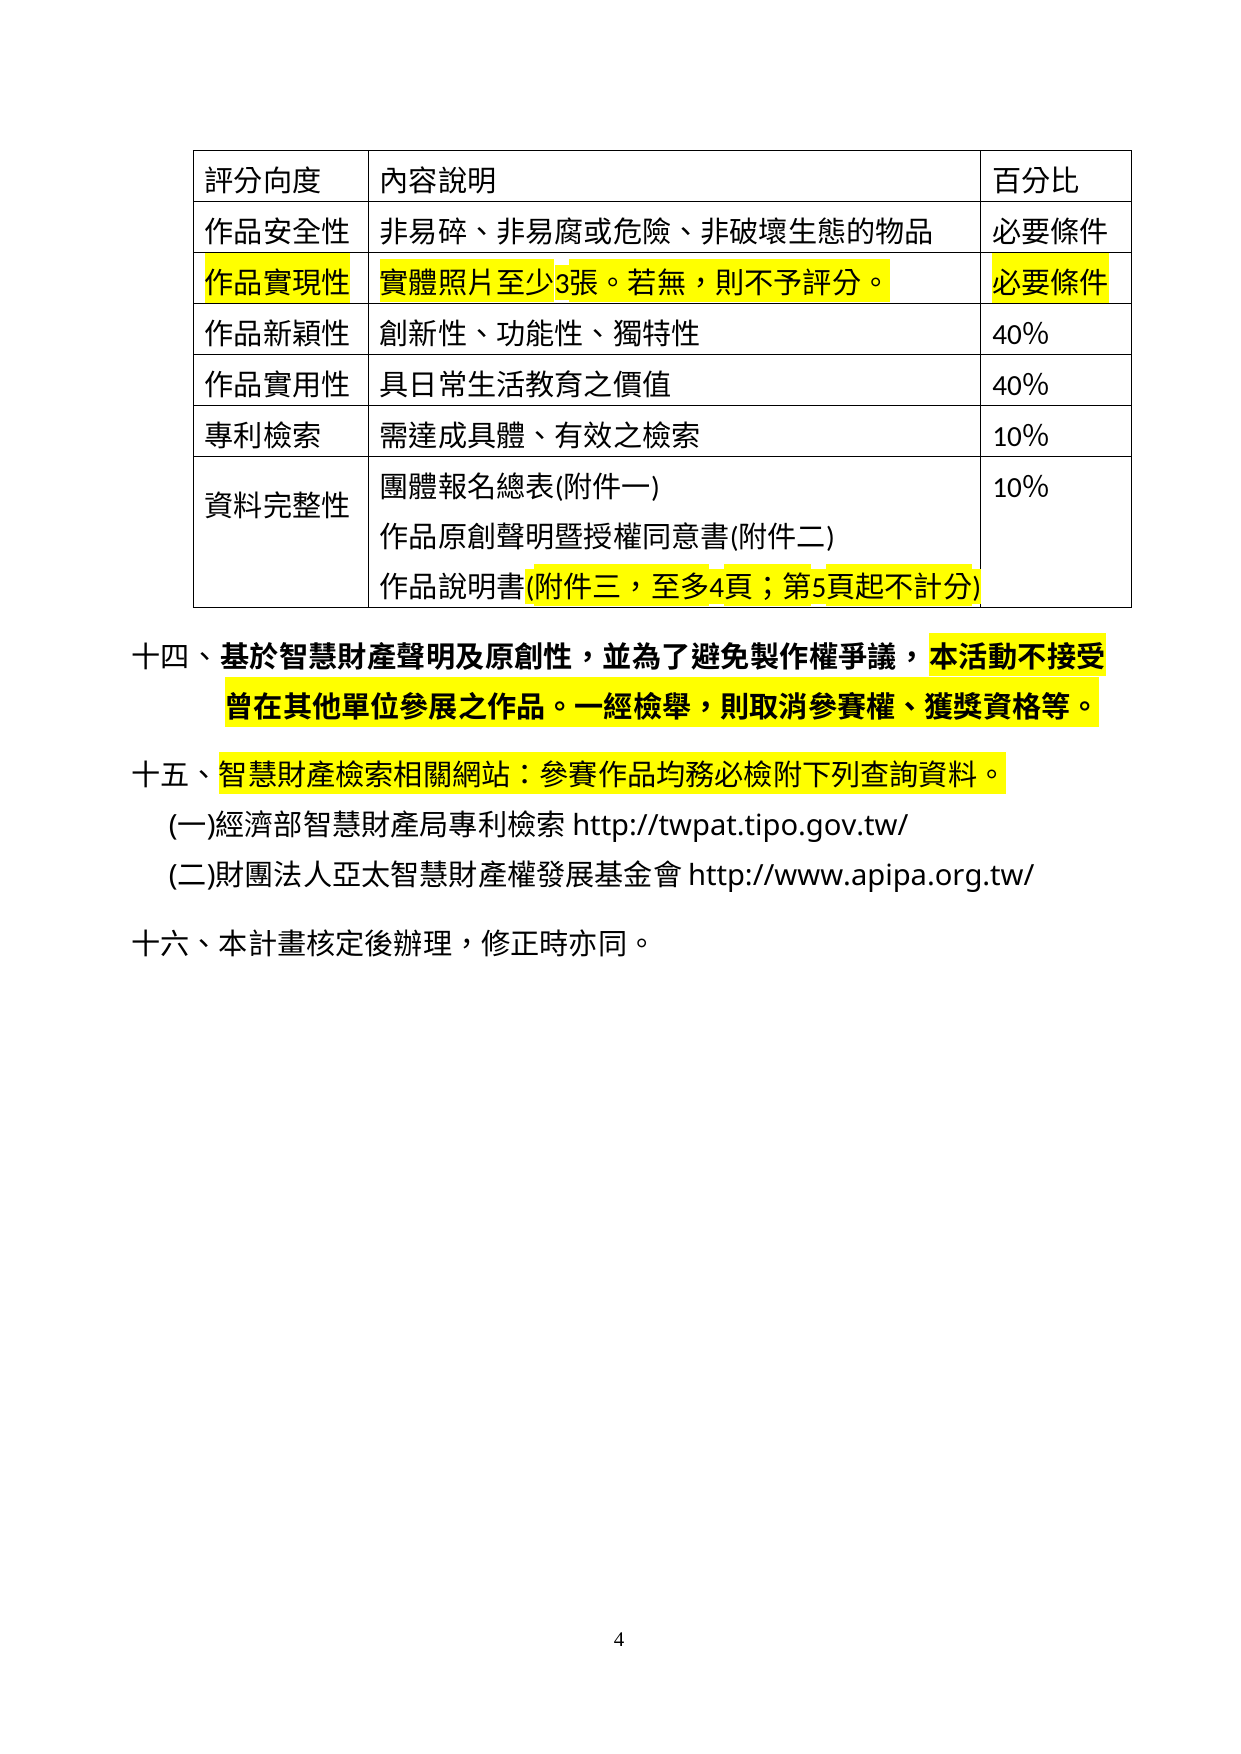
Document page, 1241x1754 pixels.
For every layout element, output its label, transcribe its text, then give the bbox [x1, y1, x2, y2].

table_cell 10％ [981, 406, 1131, 456]
text (一)經濟部智慧財產局專利檢索 http://twpat.tipo.gov.tw/ [169, 796, 1106, 846]
text (二)財團法人亞太智慧財產權發展基金會http://www.apipa.org.tw/ [169, 846, 1106, 896]
table_header 評分向度 [194, 151, 368, 201]
table_cell 非易碎、非易腐或危險、非破壞生態的物品 [369, 202, 980, 252]
table_cell 需達成具體、有效之檢索 [369, 406, 980, 456]
table_cell 作品新穎性 [194, 304, 368, 354]
table_cell 作品實用性 [194, 355, 368, 405]
table_cell 資料完整性 [194, 457, 368, 607]
table_cell 10％ [981, 457, 1131, 607]
table_header 百分比 [981, 151, 1131, 201]
table_cell 必要條件 [981, 253, 1131, 303]
table_cell 作品安全性 [194, 202, 368, 252]
table_cell 專利檢索 [194, 406, 368, 456]
table_cell 必要條件 [981, 202, 1131, 252]
table_cell 40％ [981, 304, 1131, 354]
table_cell 40％ [981, 355, 1131, 405]
text 十六、本計畫核定後辦理，修正時亦同。 [131, 914, 1106, 964]
text 十五、智慧財產檢索相關網站：參賽作品均務必檢附下列查詢資料。 [131, 746, 1106, 796]
table_cell 作品實現性 [194, 253, 368, 303]
table_header 內容說明 [369, 151, 980, 201]
table_cell 實體照片至少3張。若無，則不予評分。 [369, 253, 980, 303]
table_cell 團體報名總表(附件一) 作品原創聲明暨授權同意書(附件二) 作品說明書(附件三，至多4頁；第5頁起不計分) [369, 457, 980, 607]
text 十四、基於智慧財產聲明及原創性，並為了避免製作權爭議，本活動不接受曾在其他單位參展之作品。一經檢舉，則取消參賽權、獲獎資格等。 [131, 627, 1106, 727]
table_cell 創新性、功能性、獨特性 [369, 304, 980, 354]
table_cell 具日常生活教育之價值 [369, 355, 980, 405]
